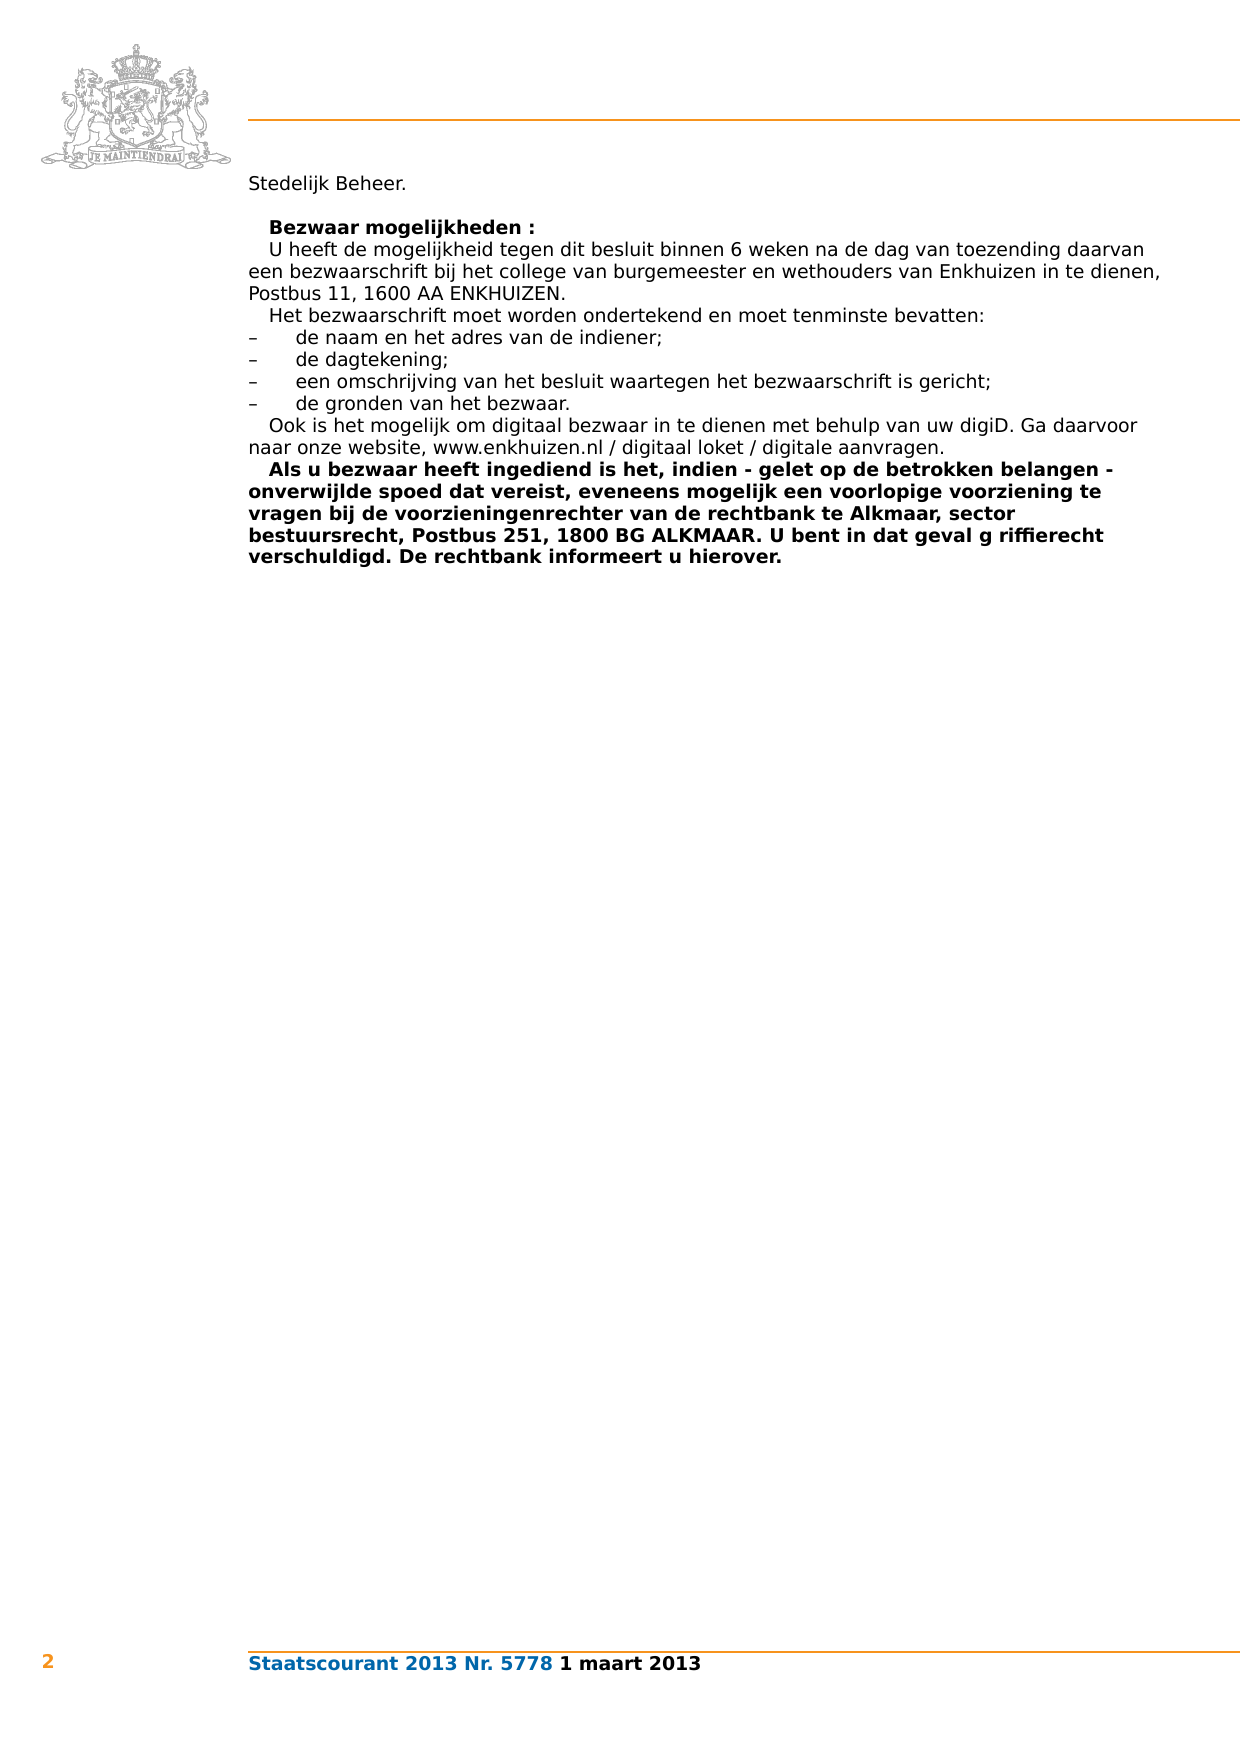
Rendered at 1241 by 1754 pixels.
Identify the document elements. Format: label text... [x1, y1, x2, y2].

list de naam en het adres van de indiener; [248, 327, 1163, 349]
text Bezwaar mogelijkheden : [248, 217, 1163, 239]
list de gronden van het bezwaar. [248, 393, 1163, 414]
text U heeft de mogelijkheid tegen dit besluit binnen 6 weken na de dag van toezending daarvan een bezwaarschrift bij het college van burgemeester en wethouders van Enkhuizen in te dienen, Postbus 11, 1600 AA ENKHUIZEN. [248, 239, 1163, 305]
text Als u bezwaar heeft ingediend is het, indien - gelet op de betrokken belangen - onverwijlde spoed dat vereist, eveneens mogelijk een voorlopige voorziening te vragen bij de voorzieningenrechter van de rechtbank te Alkmaar, sector bestuursrecht, Postbus 251, 1800 BG ALKMAAR. U bent in dat geval g riffierecht verschuldigd. De rechtbank informeert u hierover. [248, 458, 1163, 568]
text Het bezwaarschrift moet worden ondertekend en moet tenminste bevatten: [248, 305, 1163, 327]
text Stedelijk Beheer. [248, 173, 1163, 195]
list een omschrijving van het besluit waartegen het bezwaarschrift is gericht; [248, 371, 1163, 393]
picture [41, 44, 231, 169]
list de dagtekening; [248, 349, 1163, 371]
text Ook is het mogelijk om digitaal bezwaar in te dienen met behulp van uw digiD. Ga daarvoor naar onze website, www.enkhuizen.nl / digitaal loket / digitale aanvragen. [248, 414, 1163, 458]
